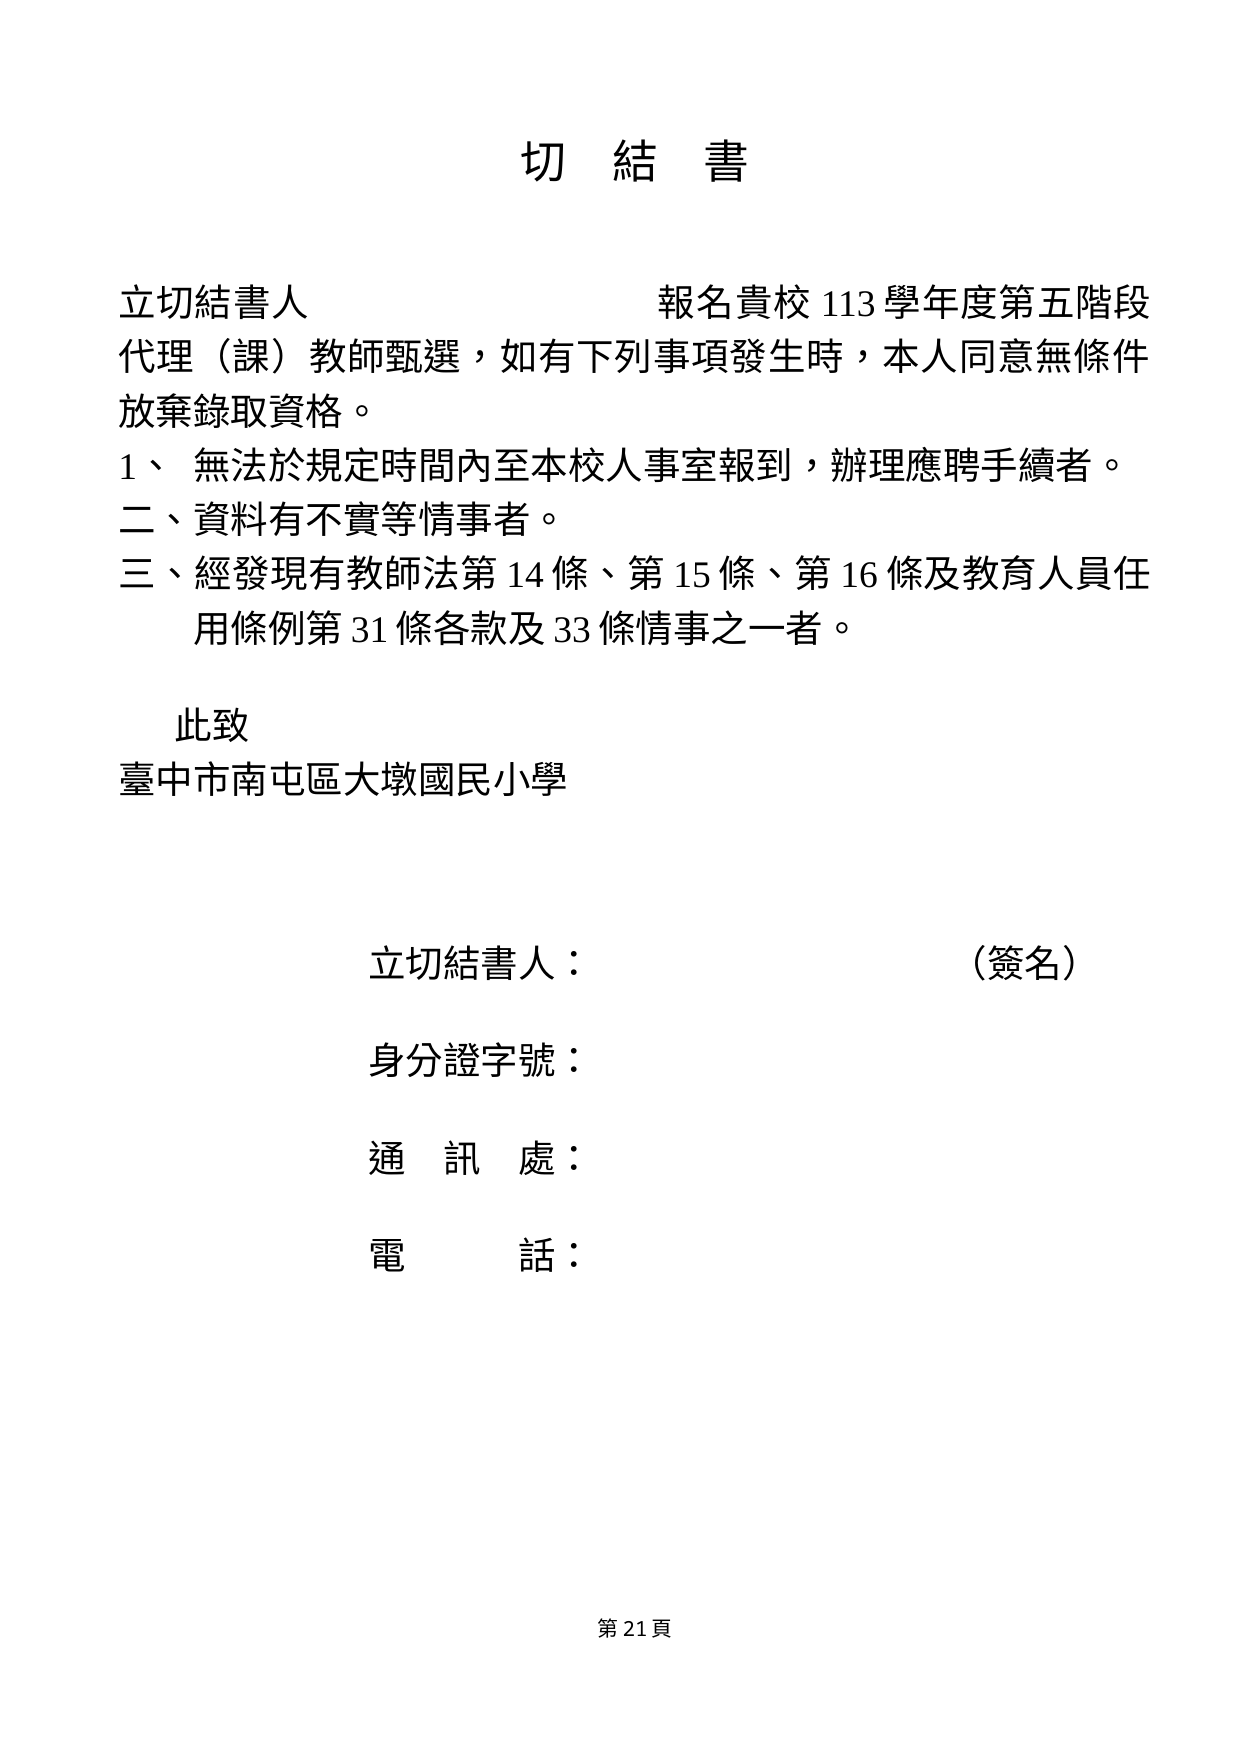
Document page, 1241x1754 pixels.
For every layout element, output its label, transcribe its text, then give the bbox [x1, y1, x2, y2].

text 三、經發現有教師法第14條、第15條、第16條及教育人員任用條例第31條各款及33條情事之一者。 [118, 544, 1152, 653]
list 無法於規定時間內至本校人事室報到，辦理應聘手續者。 [118, 436, 1152, 490]
text 電 話： [368, 1226, 1152, 1280]
text 此致 [118, 696, 1152, 750]
text 二、資料有不實等情事者。 [118, 490, 1152, 544]
text 通 訊 處： [368, 1129, 1152, 1183]
text 臺中市南屯區大墩國民小學 [118, 750, 1152, 804]
text 立切結書人 報名貴校113學年度第五階段代理（課）教師甄選，如有下列事項發生時，本人同意無條件放棄錄取資格。 [118, 273, 1152, 436]
text 身分證字號： [368, 1031, 1152, 1086]
text 切 結 書 [118, 85, 1152, 210]
text 立切結書人： （簽名） [368, 934, 1152, 988]
